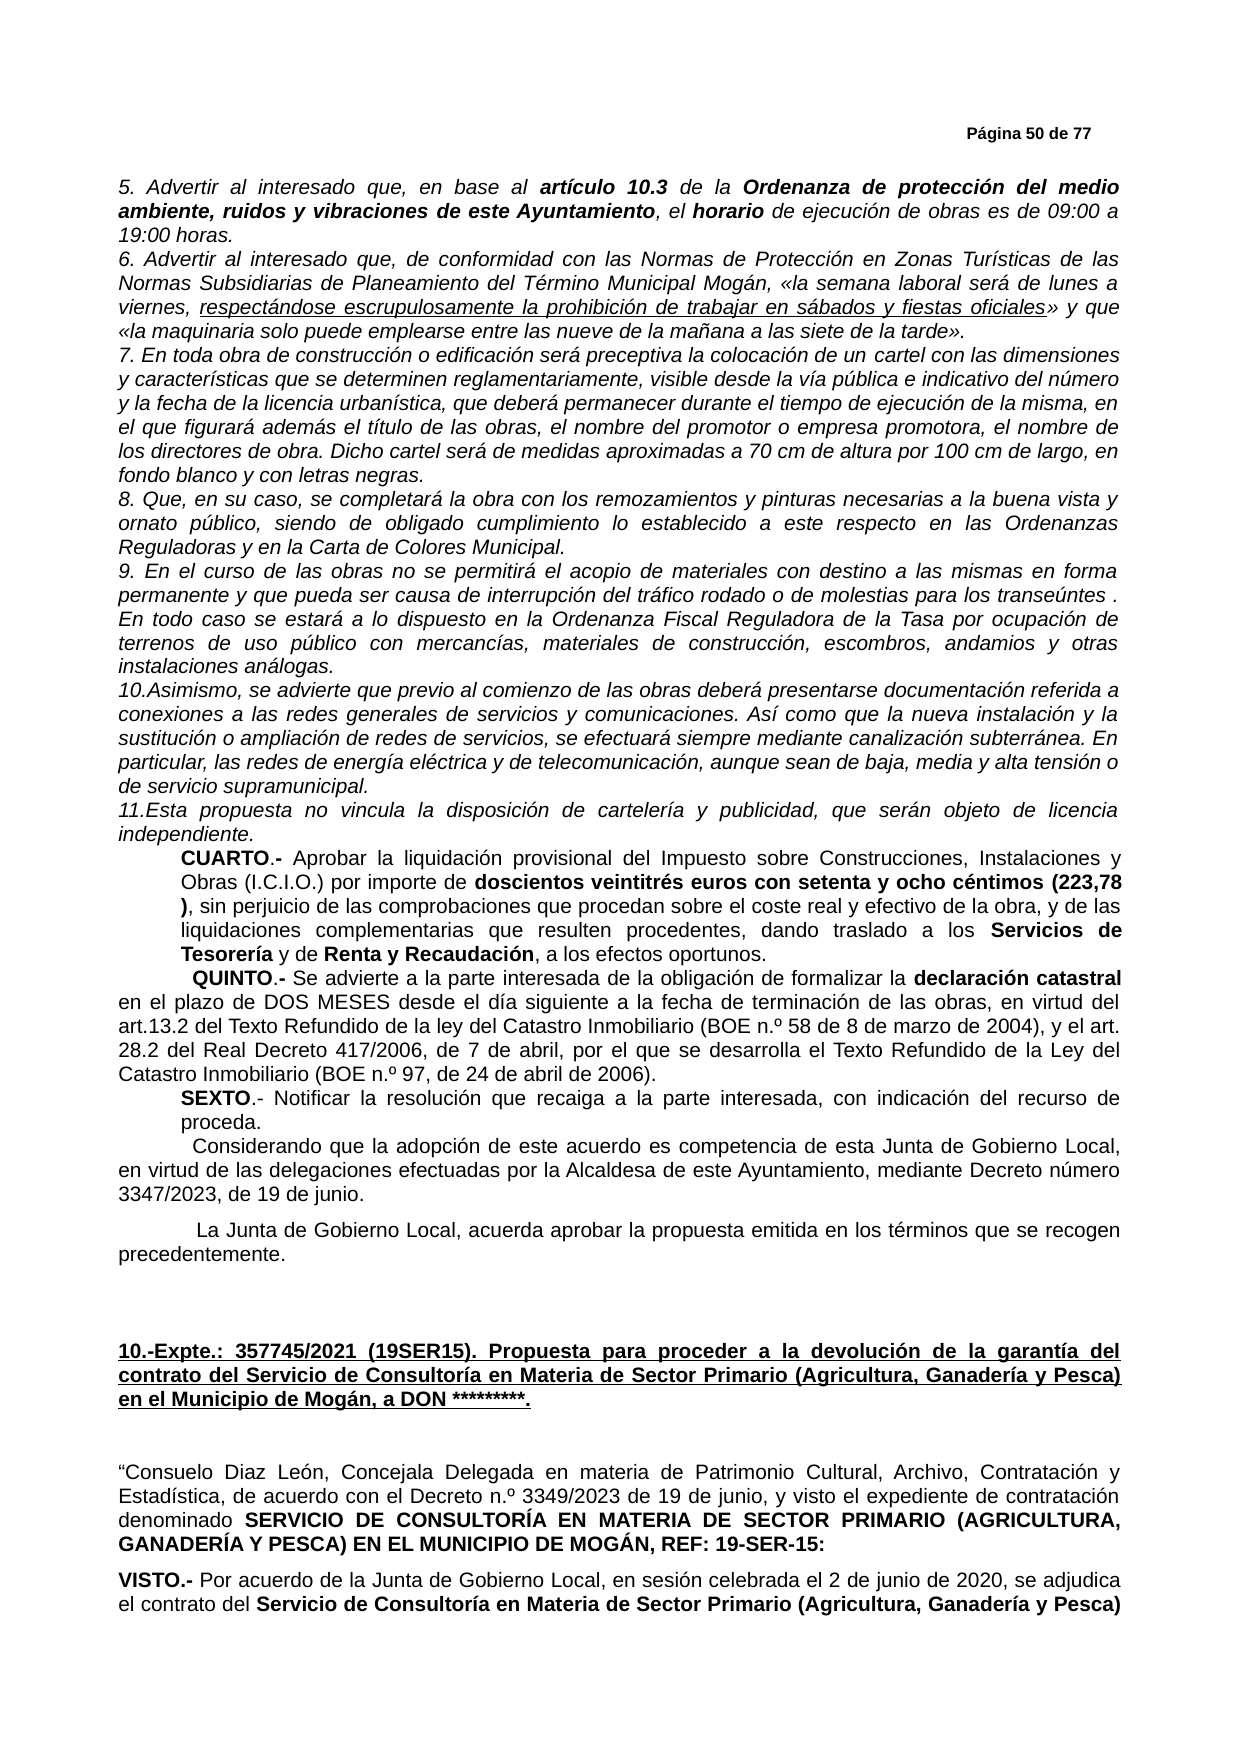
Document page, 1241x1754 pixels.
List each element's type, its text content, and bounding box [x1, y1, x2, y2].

text QUINTO.- Se advierte a la parte interesada de la obligación de formalizar la declaración catastral en el plazo de DOS MESES desde el día siguiente a la fecha de terminación de las obras, en virtud del art.13.2 del Texto Refundido de la ley del Catastro Inmobiliario (BOE n.º 58 de 8 de marzo de 2004), y el art. 28.2 del Real Decreto 417/2006, de 7 de abril, por el que se desarrolla el Texto Refundido de la Ley del Catastro Inmobiliario (BOE n.º 97, de 24 de abril de 2006). [118, 966, 1122, 1086]
text “Consuelo Diaz León, Concejala Delegada en materia de Patrimonio Cultural, Archivo, Contratación y Estadística, de acuerdo con el Decreto n.º 3349/2023 de 19 de junio, y visto el expediente de contratación denominado SERVICIO DE CONSULTORÍA EN MATERIA DE SECTOR PRIMARIO (AGRICULTURA, GANADERÍA Y PESCA) EN EL MUNICIPIO DE MOGÁN, REF: 19-SER-15: [118, 1459, 1122, 1555]
text 10.-Expte.: 357745/2021 (19SER15). Propuesta para proceder a la devolución de la garantía del contrato del Servicio de Consultoría en Materia de Sector Primario (Agricultura, Ganadería y Pesca) [118, 1315, 1122, 1384]
text 5. Advertir al interesado que, en base al artículo 10.3 de la Ordenanza de protección del medio ambiente, ruidos y vibraciones de este Ayuntamiento, el horario de ejecución de obras es de 09:00 a 19:00 horas. [118, 175, 1122, 247]
text 6. Advertir al interesado que, de conformidad con las Normas de Protección en Zonas Turísticas de las Normas Subsidiarias de Planeamiento del Término Municipal Mogán, «la semana laboral será de lunes a viernes, respectándose escrupulosamente la prohibición de trabajar en sábados y fiestas oficiales» y que «la maquinaria solo puede emplearse entre las nueve de la mañana a las siete de la tarde». [118, 247, 1122, 343]
text CUARTO.- Aprobar la liquidación provisional del Impuesto sobre Construcciones, Instalaciones y Obras (I.C.I.O.) por importe de doscientos veintitrés euros con setenta y ocho céntimos (223,78 ), sin perjuicio de las comprobaciones que procedan sobre el coste real y efectivo de la obra, y de las liquidaciones complementarias que resulten procedentes, dando traslado a los Servicios de Tesorería y de Renta y Recaudación, a los efectos oportunos. [181, 846, 1122, 966]
text La Junta de Gobierno Local, acuerda aprobar la propuesta emitida en los términos que se recogen precedentemente. [118, 1218, 1122, 1266]
text 9. En el curso de las obras no se permitirá el acopio de materiales con destino a las mismas en forma permanente y que pueda ser causa de interrupción del tráfico rodado o de molestias para los transeúntes . En todo caso se estará a lo dispuesto en la Ordenanza Fiscal Reguladora de la Tasa por ocupación de terrenos de uso público con mercancías, materiales de construcción, escombros, andamios y otras instalaciones análogas. [118, 558, 1122, 678]
text 10.Asimismo, se advierte que previo al comienzo de las obras deberá presentarse documentación referida a conexiones a las redes generales de servicios y comunicaciones. Así como que la nueva instalación y la sustitución o ampliación de redes de servicios, se efectuará siempre mediante canalización subterránea. En particular, las redes de energía eléctrica y de telecomunicación, aunque sean de baja, media y alta tensión o de servicio supramunicipal. [118, 678, 1122, 798]
text 8. Que, en su caso, se completará la obra con los remozamientos y pinturas necesarias a la buena vista y ornato público, siendo de obligado cumplimiento lo establecido a este respecto en las Ordenanzas Reguladoras y en la Carta de Colores Municipal. [118, 487, 1122, 558]
text Considerando que la adopción de este acuerdo es competencia de esta Junta de Gobierno Local, en virtud de las delegaciones efectuadas por la Alcaldesa de este Ayuntamiento, mediante Decreto número 3347/2023, de 19 de junio. [118, 1133, 1122, 1205]
text en el Municipio de Mogán, a DON *********. [118, 1385, 1122, 1411]
text 7. En toda obra de construcción o edificación será preceptiva la colocación de un cartel con las dimensiones y características que se determinen reglamentariamente, visible desde la vía pública e indicativo del número y la fecha de la licencia urbanística, que deberá permanecer durante el tiempo de ejecución de la misma, en el que figurará además el título de las obras, el nombre del promotor o empresa promotora, el nombre de los directores de obra. Dicho cartel será de medidas aproximadas a 70 cm de altura por 100 cm de largo, en fondo blanco y con letras negras. [118, 343, 1122, 487]
text VISTO.- Por acuerdo de la Junta de Gobierno Local, en sesión celebrada el 2 de junio de 2020, se adjudica el contrato del Servicio de Consultoría en Materia de Sector Primario (Agricultura, Ganadería y Pesca) [118, 1568, 1122, 1616]
text 11.Esta propuesta no vincula la disposición de cartelería y publicidad, que serán objeto de licencia independiente. [118, 798, 1122, 846]
text SEXTO.- Notificar la resolución que recaiga a la parte interesada, con indicación del recurso de proceda. [181, 1086, 1122, 1133]
